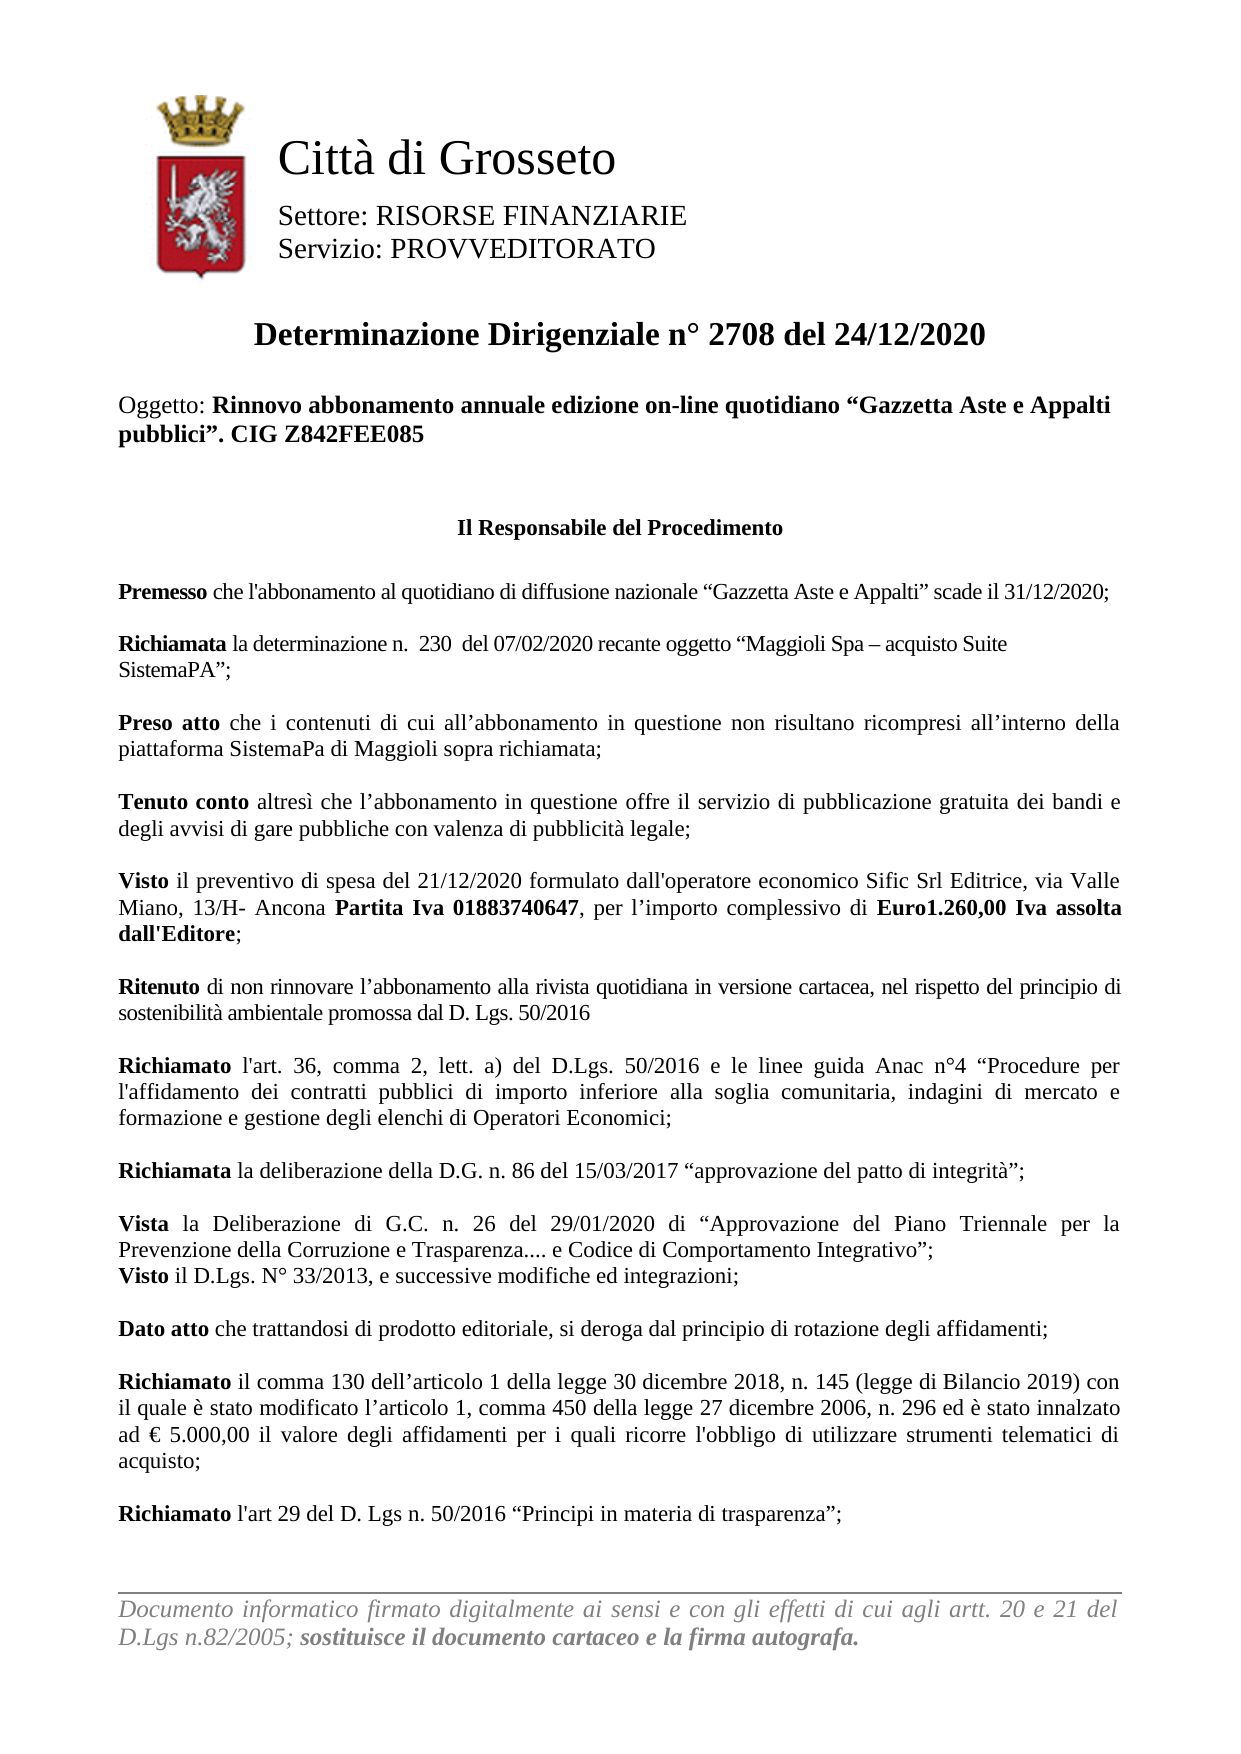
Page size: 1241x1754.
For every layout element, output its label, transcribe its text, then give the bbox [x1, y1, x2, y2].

text Visto il preventivo di spesa del 21/12/2020 formulato dall'operatore economico Sific Srl Editrice, via Valle Miano, 13/H- Ancona Partita Iva 01883740647, per l’importo complessivo di Euro1.260,00 Iva assolta dall'Editore; [118, 867, 1122, 946]
text Settore: RISORSE FINANZIARIE [278, 198, 1122, 231]
text Richiamato il comma 130 dell’articolo 1 della legge 30 dicembre 2018, n. 145 (legge di Bilancio 2019) con il quale è stato modificato l’articolo 1, comma 450 della legge 27 dicembre 2006, n. 296 ed è stato innalzato ad € 5.000,00 il valore degli affidamenti per i quali ricorre l'obbligo di utilizzare strumenti telematici di acquisto; [118, 1368, 1122, 1473]
text Visto il D.Lgs. N° 33/2013, e successive modifiche ed integrazioni; [118, 1263, 1122, 1289]
text Determinazione Dirigenziale n° 2708 del 24/12/2020 [118, 315, 1122, 353]
text Preso atto che i contenuti di cui all’abbonamento in questione non risultano ricompresi all’interno della piattaforma SistemaPa di Maggioli sopra richiamata; [118, 709, 1122, 762]
text Richiamata la determinazione n. 230 del 07/02/2020 recante oggetto “Maggioli Spa – acquisto Suite SistemaPA”; [118, 630, 1122, 683]
text Richiamato l'art. 36, comma 2, lett. a) del D.Lgs. 50/2016 e le linee guida Anac n°4 “Procedure per l'affidamento dei contratti pubblici di importo inferiore alla soglia comunitaria, indagini di mercato e formazione e gestione degli elenchi di Operatori Economici; [118, 1052, 1122, 1131]
text Ritenuto di non rinnovare l’abbonamento alla rivista quotidiana in versione cartacea, nel rispetto del principio di sostenibilità ambientale promossa dal D. Lgs. 50/2016 [118, 973, 1122, 1025]
text Il Responsabile del Procedimento [118, 514, 1122, 541]
text Tenuto conto altresì che l’abbonamento in questione offre il servizio di pubblicazione gratuita dei bandi e degli avvisi di gare pubbliche con valenza di pubblicità legale; [118, 788, 1122, 841]
text Città di Grosseto [278, 128, 1122, 185]
text Richiamata la deliberazione della D.G. n. 86 del 15/03/2017 “approvazione del patto di integrità”; [118, 1157, 1122, 1183]
text Premesso che l'abbonamento al quotidiano di diffusione nazionale “Gazzetta Aste e Appalti” scade il 31/12/2020; [118, 578, 1122, 604]
text Servizio: PROVVEDITORATO [278, 231, 1122, 265]
text Oggetto: Rinnovo abbonamento annuale edizione on-line quotidiano “Gazzetta Aste e Appalti pubblici”. CIG Z842FEE085 [118, 391, 1122, 448]
text Dato atto che trattandosi di prodotto editoriale, si deroga dal principio di rotazione degli affidamenti; [118, 1315, 1122, 1342]
text Vista la Deliberazione di G.C. n. 26 del 29/01/2020 di “Approvazione del Piano Triennale per la Prevenzione della Corruzione e Trasparenza.... e Codice di Comportamento Integrativo”; [118, 1210, 1122, 1263]
text Richiamato l'art 29 del D. Lgs n. 50/2016 “Principi in materia di trasparenza”; [118, 1500, 1122, 1526]
